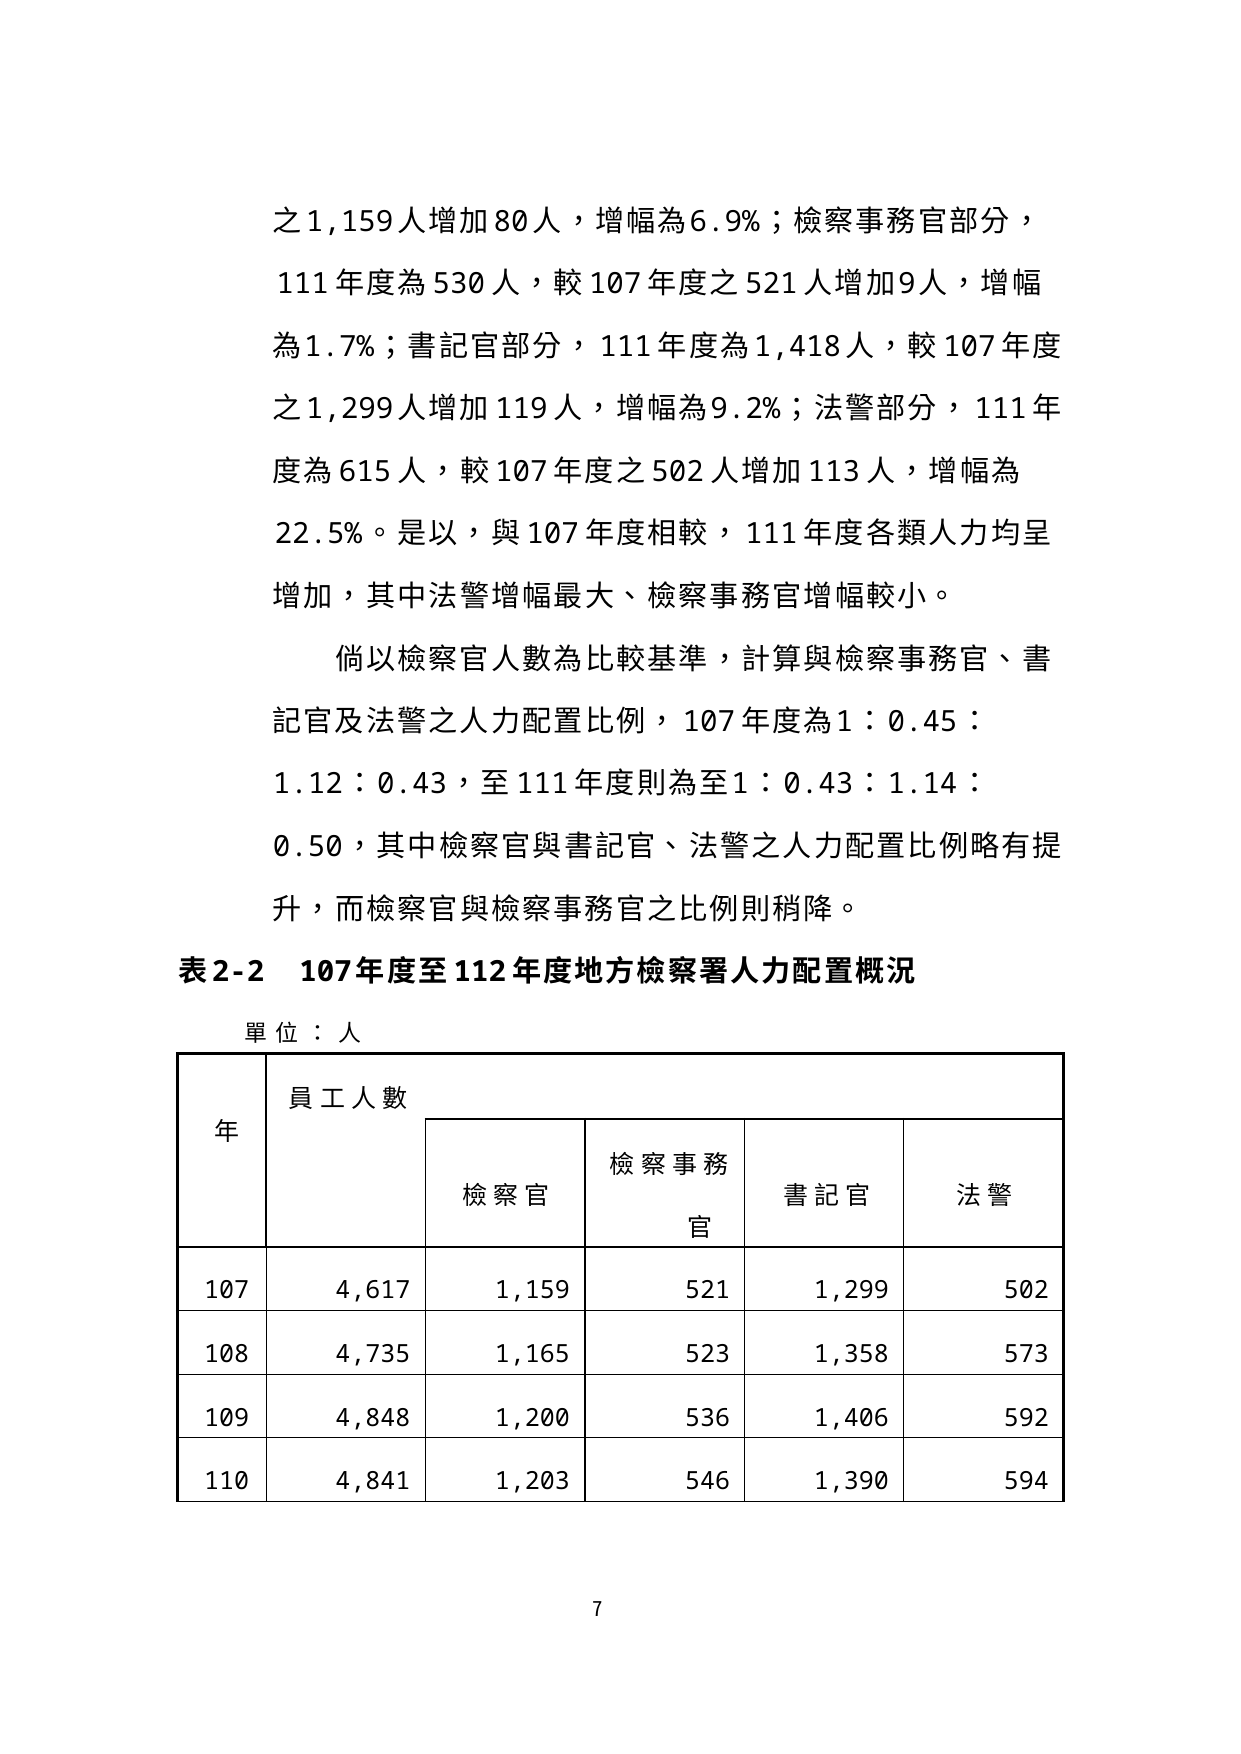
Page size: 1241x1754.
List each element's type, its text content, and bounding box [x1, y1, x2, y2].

table_cell 546 [586, 1438, 744, 1501]
table_cell 521 [586, 1248, 744, 1310]
table_cell 1,390 [745, 1438, 903, 1501]
table_header [425, 1055, 585, 1118]
text 表2-2 107年度至112年度地方檢察署人力配置概況 單位：人 [177, 927, 1063, 1052]
table_cell 4,617 [267, 1248, 425, 1310]
table_cell 1,200 [426, 1375, 584, 1437]
table_cell [267, 1118, 425, 1246]
table_cell 573 [904, 1311, 1062, 1373]
table_cell 502 [904, 1248, 1062, 1310]
table_cell 檢察事務官 [586, 1120, 744, 1246]
table_cell 536 [586, 1375, 744, 1437]
table_cell 523 [586, 1311, 744, 1373]
table_cell 109 [179, 1375, 266, 1437]
table_cell 書記官 [745, 1120, 903, 1246]
table_cell 108 [179, 1311, 266, 1373]
table_cell 1,203 [426, 1438, 584, 1501]
table_header [904, 1055, 1062, 1118]
text 倘以檢察官人數為比較基準，計算與檢察事務官、書記官及法警之人力配置比例，107年度為1：0.45：1.12：0.43，至111年度則為至1：0.43：1.14：0.50，其中檢察官與書記官、法警之人力配置比例略有提升，而檢察官與檢察事務官之比例則稍降。 [266, 615, 1063, 927]
table_cell 4,735 [267, 1311, 425, 1373]
table_header 員工人數 [267, 1055, 425, 1118]
table_header [585, 1055, 744, 1118]
table_cell 1,159 [426, 1248, 584, 1310]
table_cell 107 [179, 1248, 266, 1310]
table_cell 110 [179, 1438, 266, 1501]
table_cell 594 [904, 1438, 1062, 1501]
table_header [744, 1055, 904, 1118]
table_cell 1,299 [745, 1248, 903, 1310]
text 之1,159人增加80人，增幅為6.9%；檢察事務官部分，111年度為530人，較107年度之521人增加9人，增幅為1.7%；書記官部分，111年度為1,418人，較107年度之1,299人增加119人，增幅為9.2%；法警部分，111年度為615人，較107年度之502人增加113人，增幅為22.5%。是以，與107年度相較，111年度各類人力均呈增加，其中法警增幅最大、檢察事務官增幅較小。 [266, 177, 1063, 615]
table_header 年度 [179, 1055, 265, 1246]
table_cell 1,406 [745, 1375, 903, 1437]
table_cell 1,165 [426, 1311, 584, 1373]
table_cell 法警 [904, 1120, 1062, 1246]
table_cell 4,841 [267, 1438, 425, 1501]
table_cell 1,358 [745, 1311, 903, 1373]
table_cell 檢察官 [426, 1120, 584, 1246]
table_cell 592 [904, 1375, 1062, 1437]
table_cell 4,848 [267, 1375, 425, 1437]
